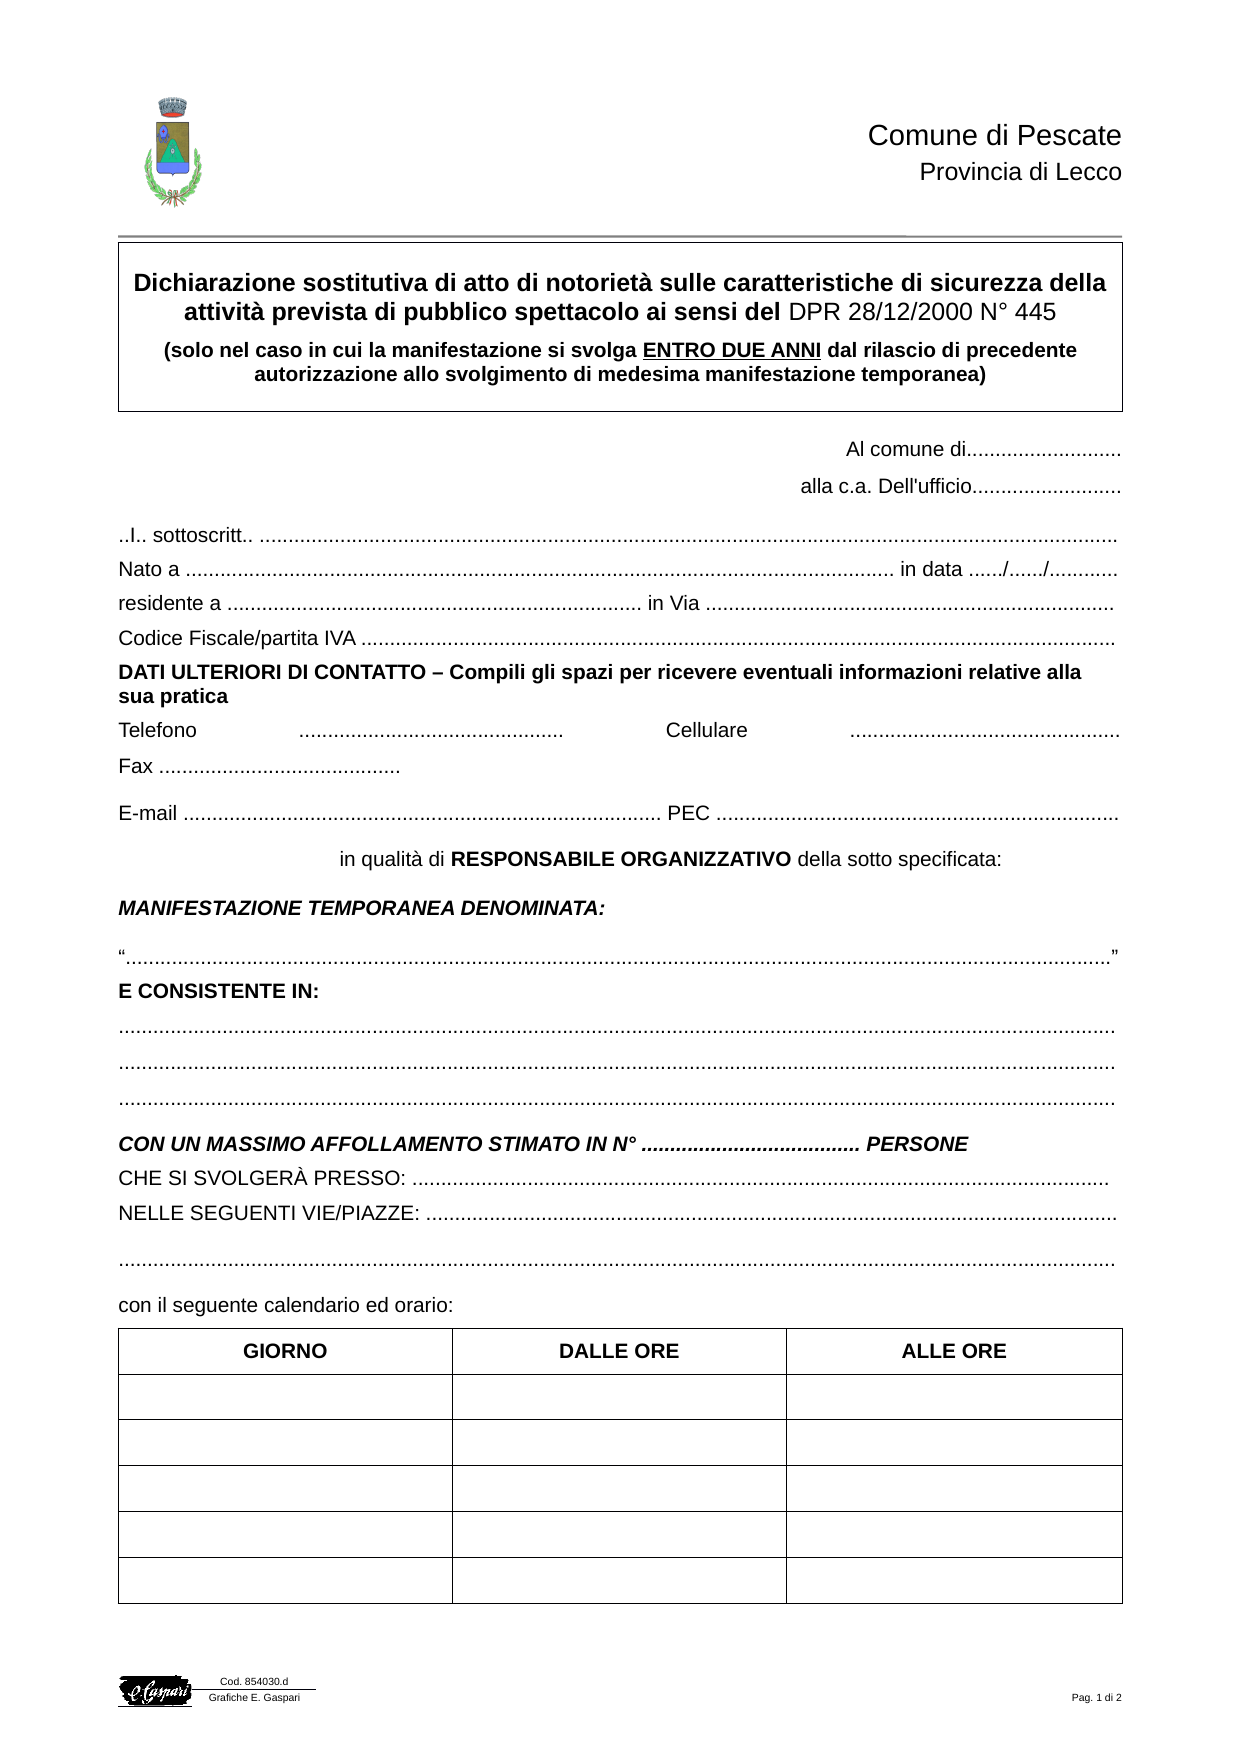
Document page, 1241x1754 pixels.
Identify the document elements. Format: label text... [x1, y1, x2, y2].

text E CONSISTENTE IN: [118, 979, 1122, 1003]
text Codice Fiscale/partita IVA ................................................................................................................................... [118, 626, 1122, 649]
table_cell [119, 1558, 452, 1603]
text ............................................................................................................................................................................. [118, 1247, 1122, 1271]
text in qualità di RESPONSABILE ORGANIZZATIVO della sotto specificata: [266, 847, 1122, 871]
table_cell [453, 1466, 786, 1511]
text NELLE SEGUENTI VIE/PIAZZE: ........................................................................................................................ [118, 1201, 1122, 1224]
table_cell [119, 1466, 452, 1511]
subtitle MANIFESTAZIONE TEMPORANEA DENOMINATA: [118, 896, 1122, 920]
text CHE SI SVOLGERÀ PRESSO: ......................................................................................................................... [118, 1166, 1122, 1190]
table_cell [453, 1512, 786, 1557]
text residente a ........................................................................ in Via ....................................................................... [118, 591, 1122, 615]
table_cell [787, 1420, 1122, 1465]
picture [122, 87, 224, 219]
table_cell [119, 1375, 452, 1419]
table_cell [787, 1558, 1122, 1603]
table_cell [787, 1375, 1122, 1419]
table_cell [787, 1512, 1122, 1557]
text Al comune di........................... [118, 437, 1122, 461]
table_cell [453, 1420, 786, 1465]
text Telefono .............................................. Cellulare ............................................... Fax .......................................... [118, 718, 1122, 778]
text Comune di Pescate [224, 118, 1122, 152]
table_cell [787, 1466, 1122, 1511]
text Provincia di Lecco [224, 157, 1122, 185]
subtitle CON UN MASSIMO AFFOLLAMENTO STIMATO IN N° ...................................... PERSONE [118, 1132, 1122, 1156]
text DATI ULTERIORI DI CONTATTO – Compili gli spazi per ricevere eventuali informazioni relative alla sua pratica [118, 660, 1122, 708]
table_cell [119, 1512, 452, 1557]
table_header ALLE ORE [787, 1329, 1122, 1373]
text ..I.. sottoscritt.. ..................................................................................................................................................... [118, 522, 1122, 546]
table_header Dichiarazione sostitutiva di atto di notorietà sulle caratteristiche di sicurezza della attività prevista di pubblico spettacolo ai sensi del DPR 28/12/2000 N° 445 (solo nel caso in cui la manifestazione si svolga ENTRO DUE ANNI dal rilascio di precedente autorizzazione allo svolgimento di medesima manifestazione temporanea) [119, 243, 1122, 411]
table_cell [453, 1375, 786, 1419]
text “...........................................................................................................................................................................” [118, 945, 1122, 969]
text ....................................................................................................................................................................................................................................................................................................................................................................................................................................................................................................................................... [118, 1014, 1122, 1109]
table_cell [453, 1558, 786, 1603]
text con il seguente calendario ed orario: [118, 1293, 1122, 1317]
table_header DALLE ORE [453, 1329, 786, 1373]
text Nato a ........................................................................................................................... in data ....../....../............ [118, 557, 1122, 581]
table_header GIORNO [119, 1329, 452, 1373]
text E-mail ................................................................................... PEC ...................................................................... [118, 801, 1122, 824]
table_cell [119, 1420, 452, 1465]
picture [118, 1674, 192, 1706]
text alla c.a. Dell'ufficio.......................... [118, 473, 1122, 497]
